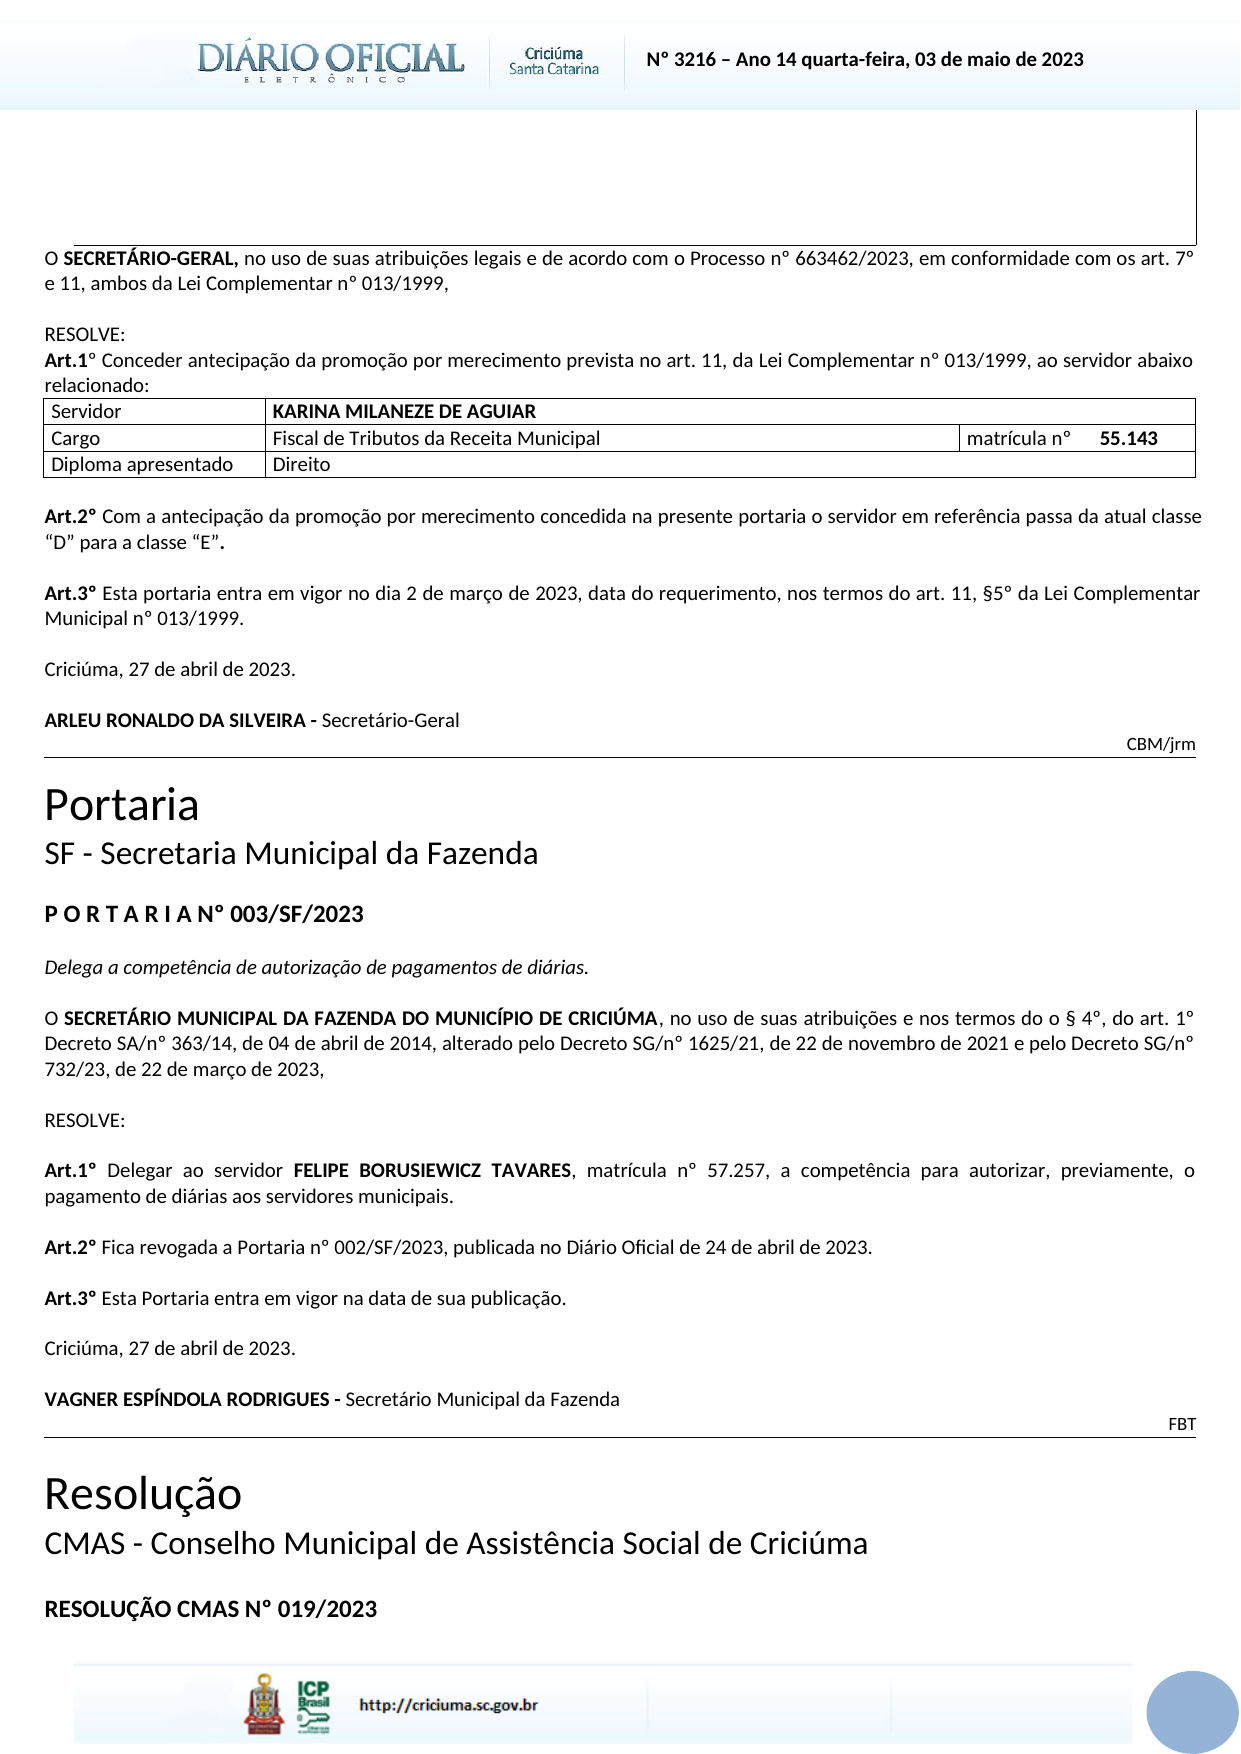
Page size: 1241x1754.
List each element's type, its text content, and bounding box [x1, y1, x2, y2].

text RESOLUÇÃO CMAS Nº 019/2023 [44, 1593, 1196, 1623]
table_cell Cargo [44, 425, 265, 451]
text VAGNER ESPÍNDOLA RODRIGUES - Secretário Municipal da Fazenda [44, 1386, 1196, 1412]
table_cell Fiscal de Tributos da Receita Municipal [266, 425, 959, 451]
text Criciúma, 27 de abril de 2023. [44, 1336, 1196, 1361]
table_cell 55.143 [1092, 425, 1195, 451]
text CBM/jrm [44, 732, 1196, 757]
text Art.1º Delegar ao servidor FELIPE BORUSIEWICZ TAVARES, matrícula nº 57.257, a competência para autorizar, previamente, o pagamento de diárias aos servidores municipais. [44, 1158, 1196, 1208]
table_header KARINA MILANEZE DE AGUIAR [266, 399, 1195, 424]
text RESOLVE: [44, 321, 1196, 347]
text Resolução [44, 1463, 1196, 1522]
text Portaria [44, 774, 1196, 832]
text RESOLVE: [44, 1107, 1196, 1132]
text ARLEU RONALDO DA SILVEIRA - Secretário-Geral [44, 707, 1240, 732]
table_cell matrícula nº [960, 425, 1092, 451]
text CMAS - Conselho Municipal de Assistência Social de Criciúma [44, 1522, 1196, 1562]
text Art.2º Com a antecipação da promoção por merecimento concedida na presente portaria o servidor em referência passa da atual classe “D” para a classe “E”. [44, 503, 1204, 554]
text O SECRETÁRIO-GERAL, no uso de suas atribuições legais e de acordo com o Processo nº 663462/2023, em conformidade com os art. 7º e 11, ambos da Lei Complementar nº 013/1999, [44, 245, 1196, 296]
text P O R T A R I A Nº 003/SF/2023 [44, 898, 1196, 929]
text Art.2º Fica revogada a Portaria nº 002/SF/2023, publicada no Diário Oficial de 24 de abril de 2023. [44, 1234, 1196, 1259]
text Art.3º Esta portaria entra em vigor no dia 2 de março de 2023, data do requerimento, nos termos do art. 11, §5º da Lei Complementar Municipal nº 013/1999. [44, 580, 1204, 631]
table_cell Direito [266, 452, 1195, 477]
text Delega a competência de autorização de pagamentos de diárias. [44, 954, 1196, 980]
table_header Servidor [44, 399, 265, 424]
text Criciúma, 27 de abril de 2023. [44, 656, 1204, 681]
text FBT [44, 1412, 1196, 1437]
text Art.1º Conceder antecipação da promoção por merecimento prevista no art. 11, da Lei Complementar nº 013/1999, ao servidor abaixo relacionado: [44, 347, 1196, 398]
table_cell Diploma apresentado [44, 452, 265, 477]
text O SECRETÁRIO MUNICIPAL DA FAZENDA DO MUNICÍPIO DE CRICIÚMA, no uso de suas atribuições e nos termos do o § 4º, do art. 1º Decreto SA/nº 363/14, de 04 de abril de 2014, alterado pelo Decreto SG/nº 1625/21, de 22 de novembro de 2021 e pelo Decreto SG/nº 732/23, de 22 de março de 2023, [44, 1005, 1196, 1081]
text SF - Secretaria Municipal da Fazenda [44, 832, 1196, 873]
text Art.3º Esta Portaria entra em vigor na data de sua publicação. [44, 1285, 1196, 1310]
